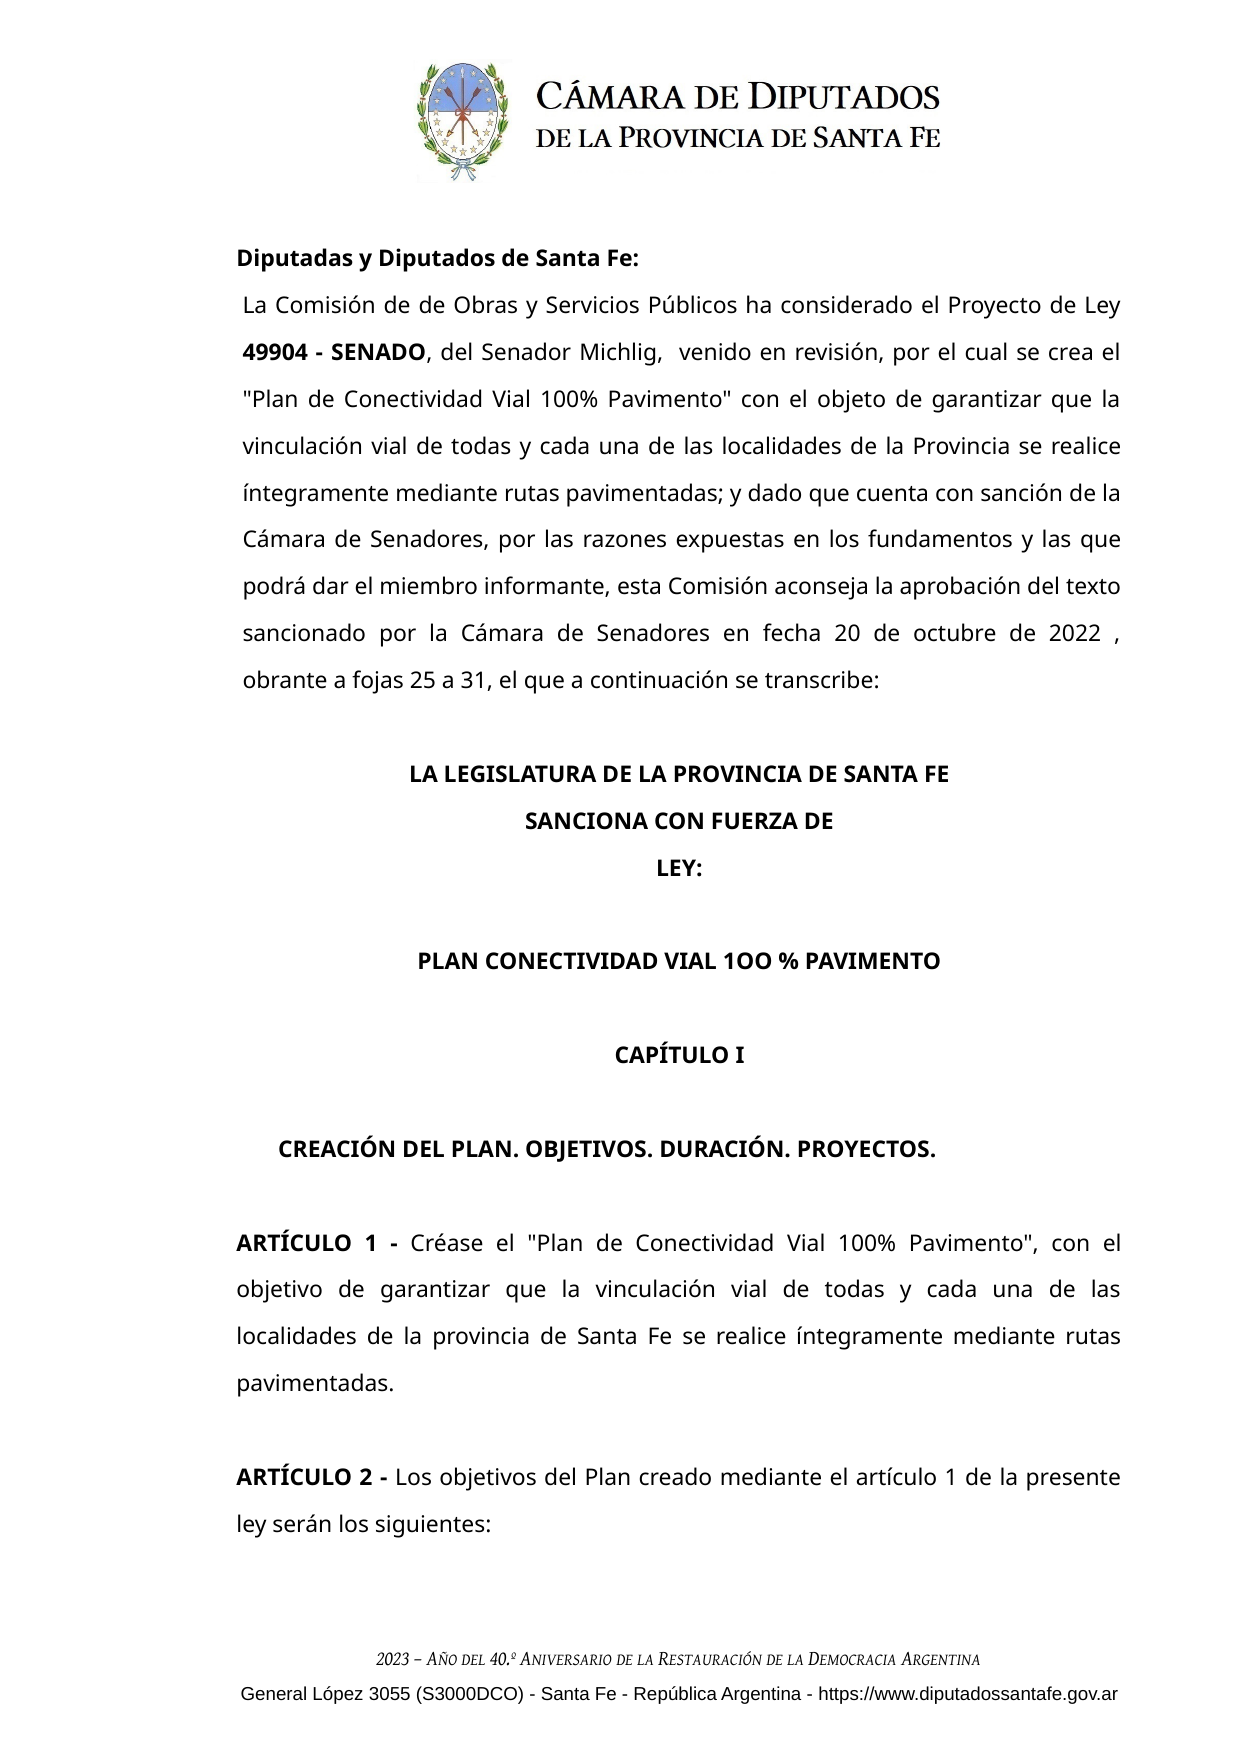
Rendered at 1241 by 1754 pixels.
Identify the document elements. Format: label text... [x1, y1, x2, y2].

text ARTÍCULO 1 - Créase el "Plan de Conectividad Vial 100% Pavimento", con el objetivo de garantizar que la vinculación vial de todas y cada una de las localidades de la provincia de Santa Fe se realice íntegramente mediante rutas pavimentadas. [236, 1227, 1122, 1398]
text LEY: [236, 852, 1122, 883]
text CREACIÓN DEL PLAN. OBJETIVOS. DURACIÓN. PROYECTOS. [236, 1133, 1122, 1164]
text ARTÍCULO 2 - Los objetivos del Plan creado mediante el artículo 1 de la presente ley serán los siguientes: [236, 1461, 1122, 1539]
text Diputadas y Diputados de Santa Fe: [236, 242, 1122, 273]
text CAPÍTULO I [236, 1039, 1122, 1070]
text SANCIONA CON FUERZA DE [236, 805, 1122, 836]
text La Comisión de de Obras y Servicios Públicos ha considerado el Proyecto de Ley 49904 - SENADO, del Senador Michlig, venido en revisión, por el cual se crea el "Plan de Conectividad Vial 100% Pavimento" con el objeto de garantizar que la vinculación vial de todas y cada una de las localidades de la Provincia se realice íntegramente mediante rutas pavimentadas; y dado que cuenta con sanción de la Cámara de Senadores, por las razones expuestas en los fundamentos y las que podrá dar el miembro informante, esta Comisión aconseja la aprobación del texto sancionado por la Cámara de Senadores en fecha 20 de octubre de 2022 , obrante a fojas 25 a 31, el que a continuación se transcribe: [242, 289, 1122, 695]
text LA LEGISLATURA DE LA PROVINCIA DE SANTA FE [236, 758, 1122, 789]
text PLAN CONECTIVIDAD VIAL 1OO % PAVIMENTO [236, 945, 1122, 977]
picture [413, 59, 945, 183]
